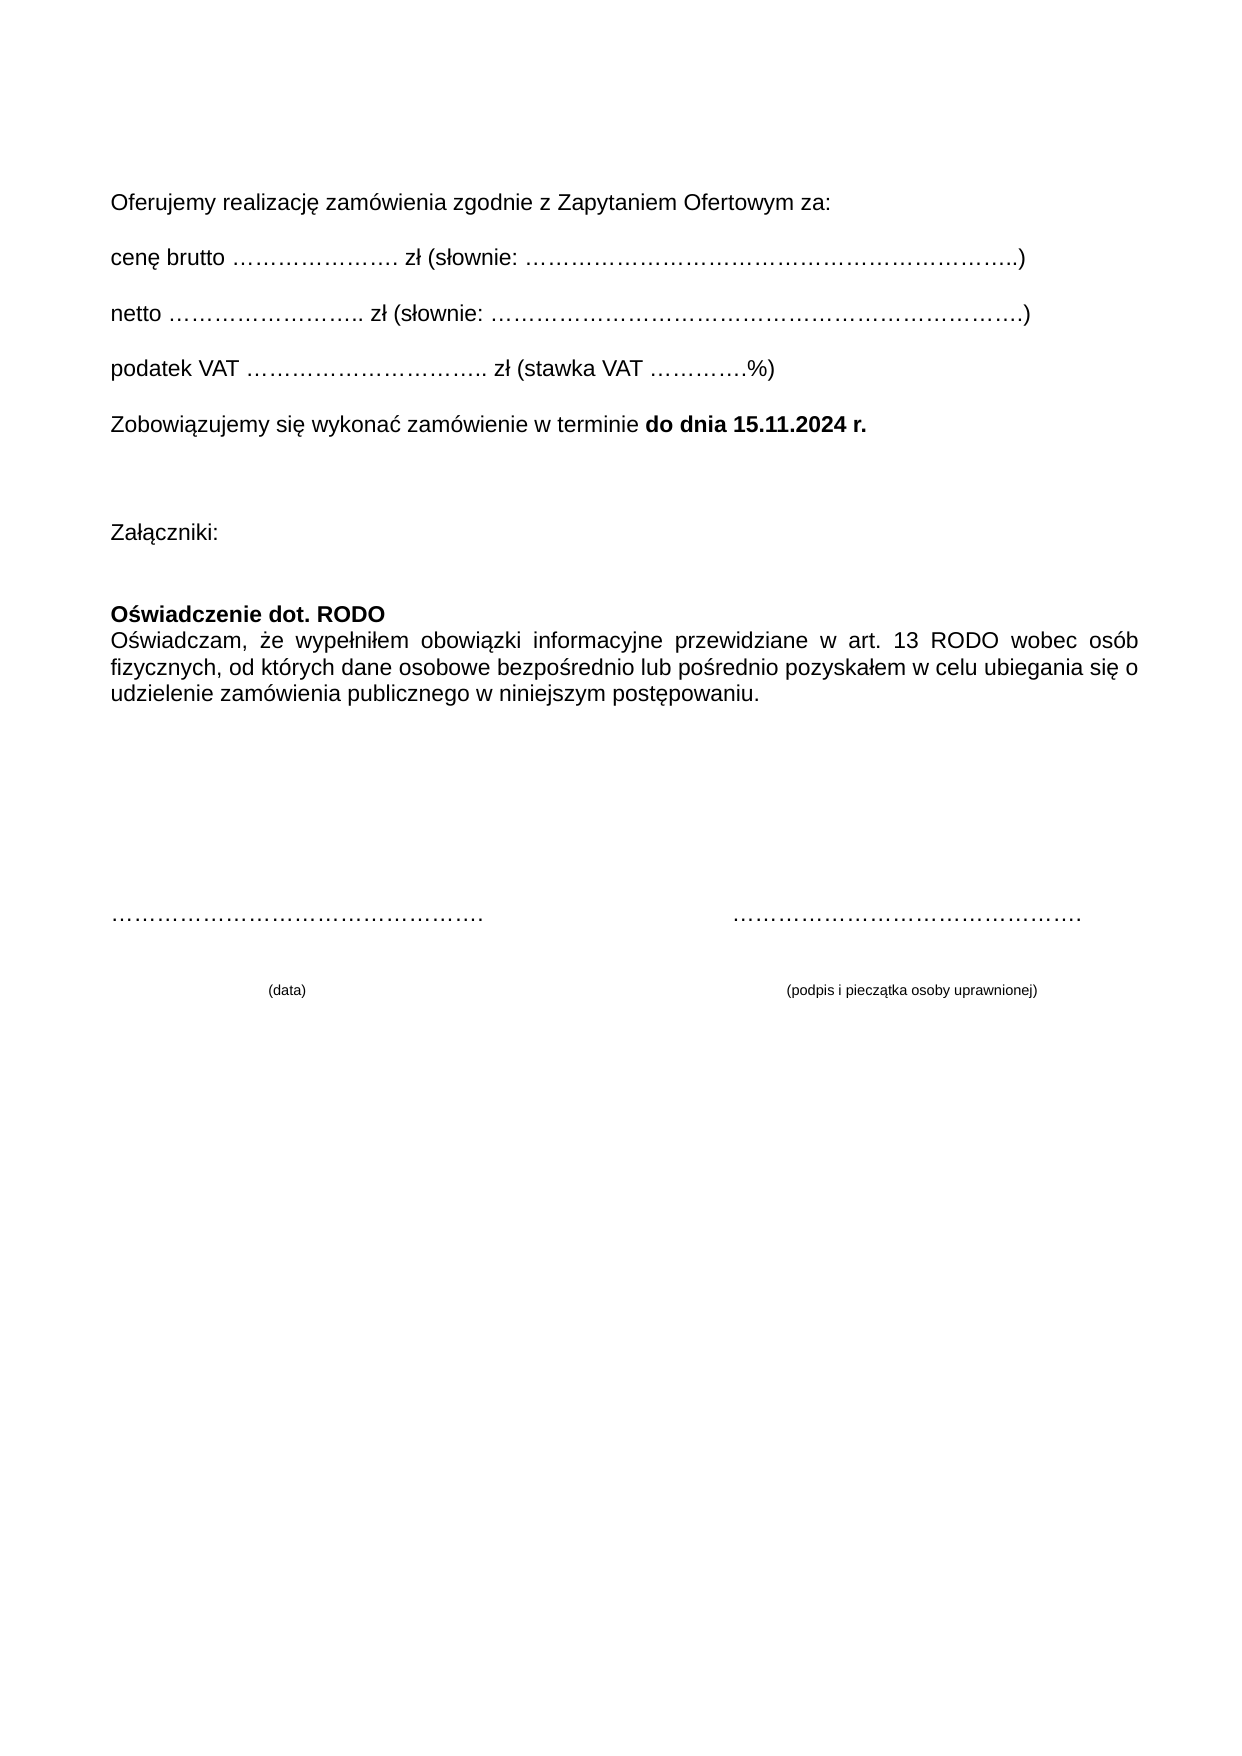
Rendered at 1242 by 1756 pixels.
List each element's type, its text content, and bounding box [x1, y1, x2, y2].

text cenę brutto …………………. zł (słownie: ………………………………………………………..) [110, 244, 1117, 270]
text Załączniki: [110, 519, 1117, 546]
text …………………………………………. ………………………………………. [110, 899, 1139, 926]
text netto …………………….. zł (słownie: …………………………………………………………….) [110, 299, 1117, 326]
text podatek VAT ………………………….. zł (stawka VAT ………….%) [110, 355, 1117, 381]
text Zobowiązujemy się wykonać zamówienie w terminie do dnia 15.11.2024 r. [110, 411, 1117, 437]
text (data) (podpis i pieczątka osoby uprawnionej) [110, 981, 1139, 998]
text Oświadczenie dot. RODO [110, 601, 1139, 627]
text Oferujemy realizację zamówienia zgodnie z Zapytaniem Ofertowym za: [110, 188, 1117, 215]
text Oświadczam, że wypełniłem obowiązki informacyjne przewidziane w art. 13 RODO wobec osób fizycznych, od których dane osobowe bezpośrednio lub pośrednio pozyskałem w celu ubiegania się o udzielenie zamówienia publicznego w niniejszym postępowaniu. [110, 627, 1139, 707]
